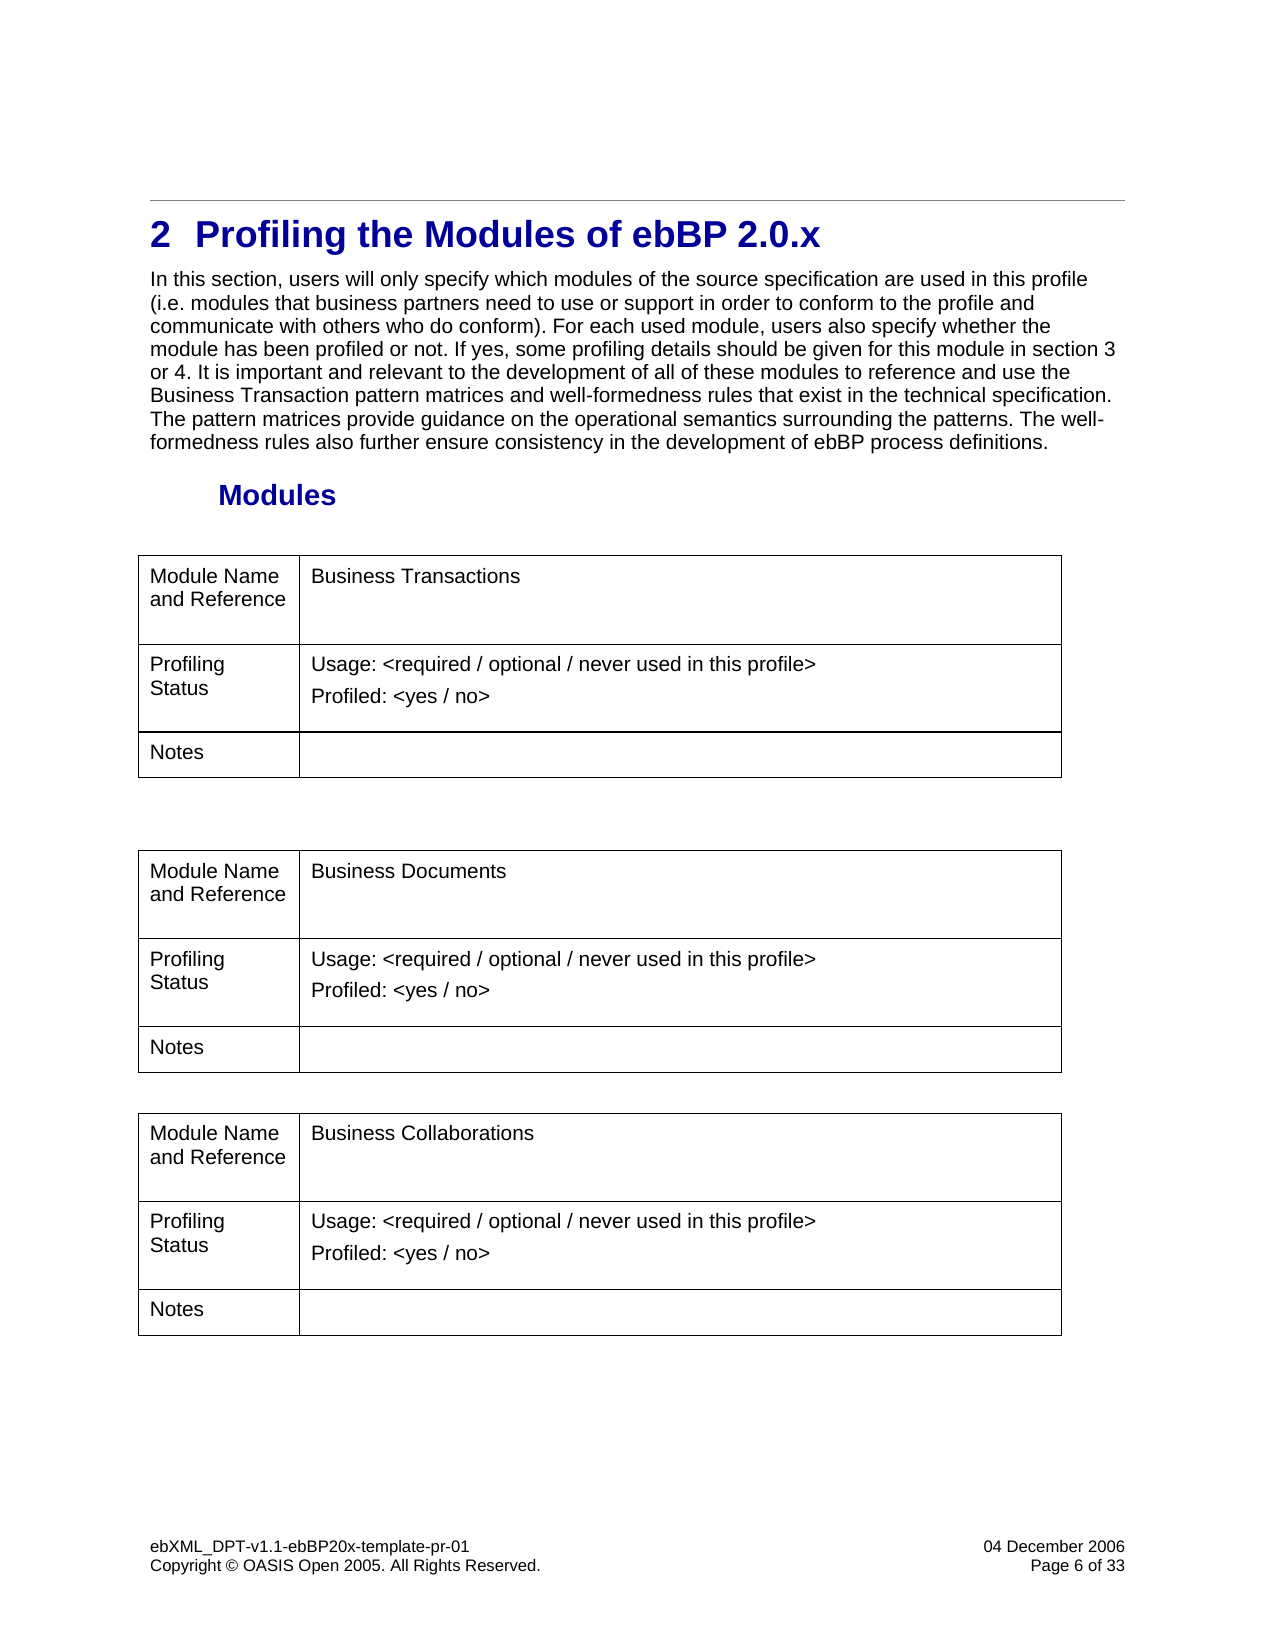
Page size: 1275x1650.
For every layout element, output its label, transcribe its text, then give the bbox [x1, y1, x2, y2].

table_cell Usage: <required / optional / never used in this profile> Profiled: <yes / no> [300, 645, 1061, 731]
table_header Module Name and Reference [139, 556, 299, 643]
table_header Module Name and Reference [139, 851, 299, 938]
table_header Module Name and Reference [139, 1114, 299, 1201]
table_header Business Transactions [300, 556, 1061, 643]
table_cell Usage: <required / optional / never used in this profile> Profiled: <yes / no> [300, 1202, 1061, 1289]
table_cell Notes [139, 1290, 299, 1334]
table_cell Notes [139, 733, 299, 777]
table_cell [300, 733, 1061, 777]
table_header Business Documents [300, 851, 1061, 938]
table_cell Profiling Status [139, 645, 299, 731]
table_header Business Collaborations [300, 1114, 1061, 1201]
table_cell [300, 1290, 1061, 1334]
text In this section, users will only specify which modules of the source specification are used in this profile (i.e. modules that business partners need to use or support in order to conform to the profile and communicate with others who do conform). For each used module, users also specify whether the module has been profiled or not. If yes, some profiling details should be given for this module in section 3 or 4. It is important and relevant to the development of all of these modules to reference and use the Business Transaction pattern matrices and well-formedness rules that exist in the technical specification. The pattern matrices provide guidance on the operational semantics surrounding the patterns. The well-formedness rules also further ensure consistency in the development of ebBP process definitions. [150, 268, 1125, 454]
subtitle Profiling the Modules of ebBP 2.0.x [150, 201, 1125, 255]
table_cell Profiling Status [139, 939, 299, 1026]
table_cell Notes [139, 1027, 299, 1072]
table_cell Usage: <required / optional / never used in this profile> Profiled: <yes / no> [300, 939, 1061, 1026]
subtitle Modules [150, 479, 1125, 511]
table_cell [300, 1027, 1061, 1072]
table_cell Profiling Status [139, 1202, 299, 1289]
